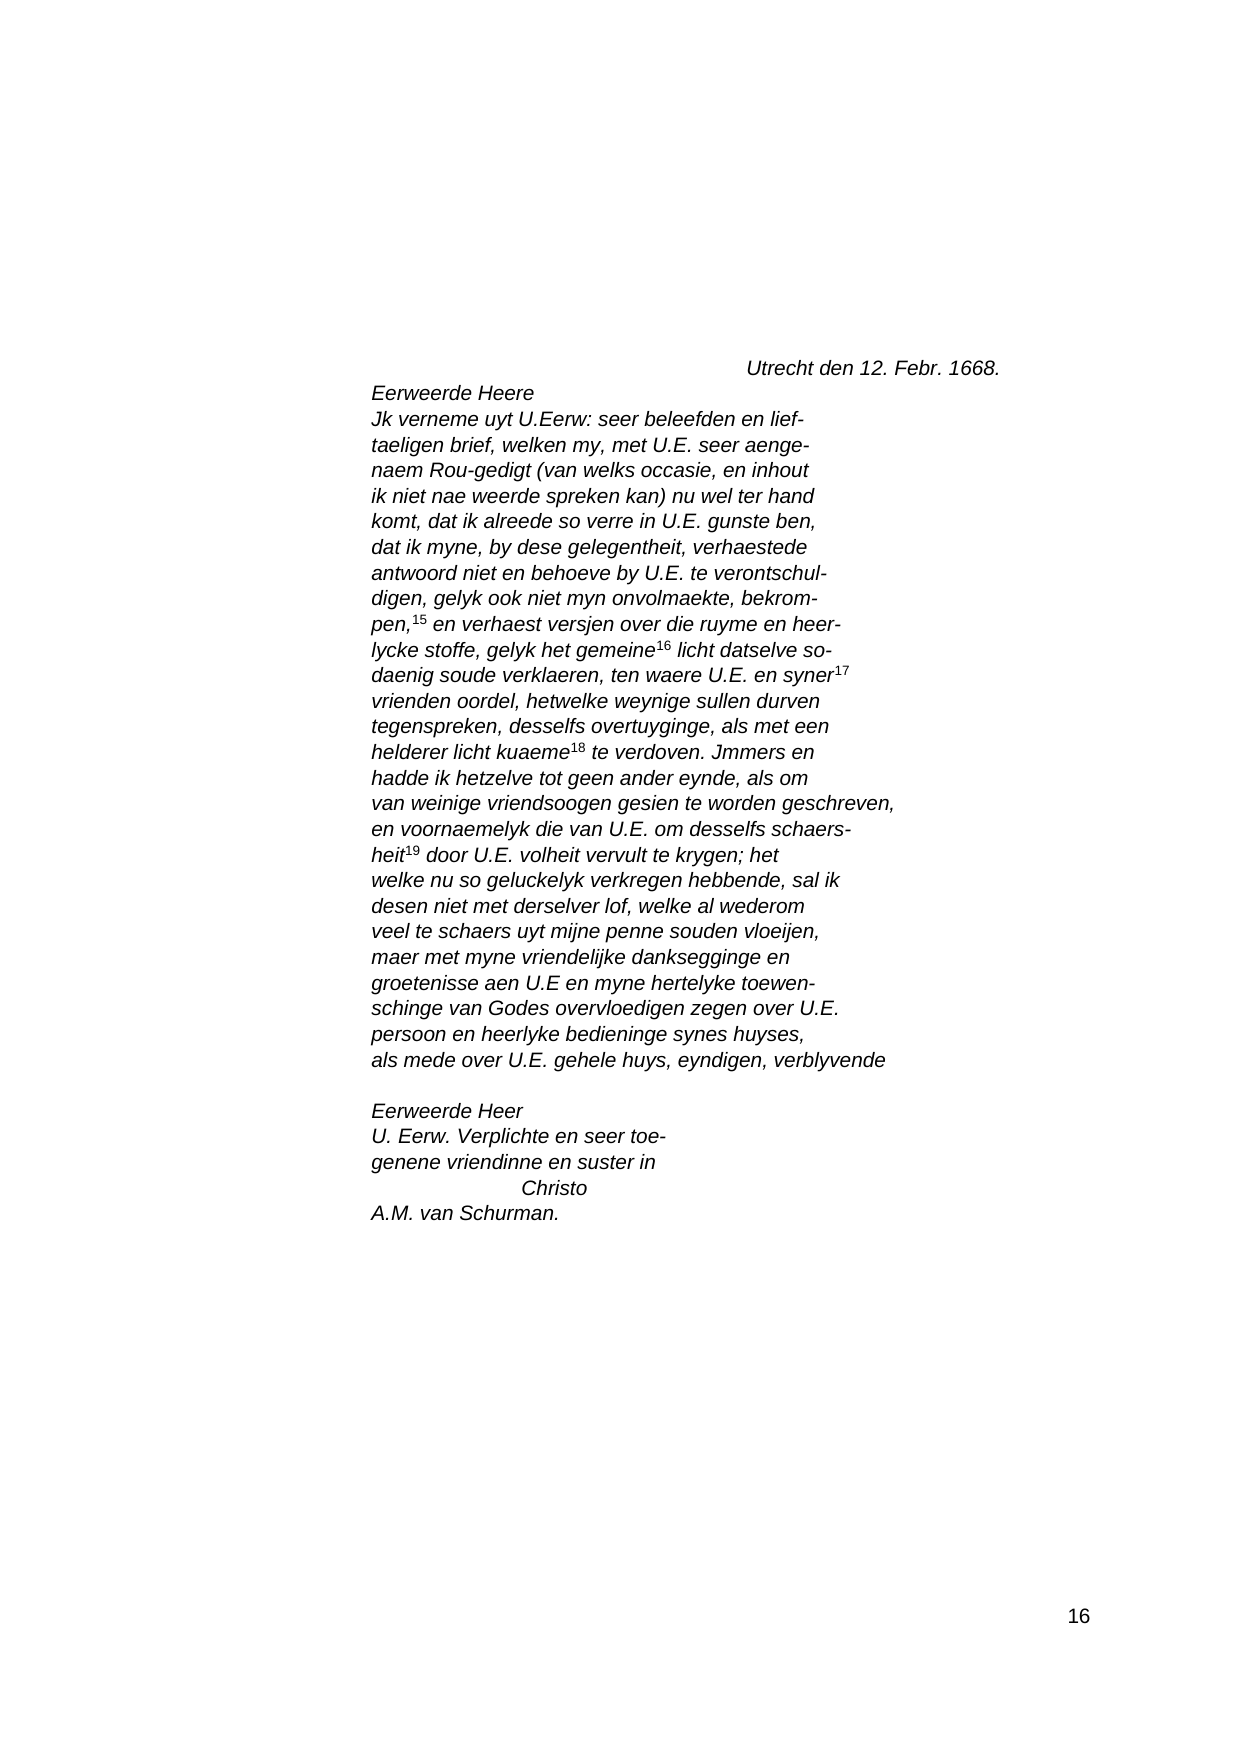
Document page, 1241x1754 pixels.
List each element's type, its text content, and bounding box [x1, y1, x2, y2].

text helderer licht kuaeme te verdoven. Jmmers en [371, 740, 1090, 764]
text tegenspreken, desselfs overtuyginge, als met een [371, 714, 1090, 738]
text ik niet nae weerde spreken kan) nu wel ter hand [371, 484, 1090, 508]
text veel te schaers uyt mijne penne souden vloeijen, [371, 919, 1090, 943]
text groetenisse aen U.E en myne hertelyke toewen- [371, 971, 1090, 994]
text U. Eerw. Verplichte en seer toe- [371, 1124, 1090, 1148]
text Eerweerde Heer [371, 1099, 1090, 1123]
text Eerweerde Heere [371, 381, 1090, 405]
text persoon en heerlyke bedieninge synes huyses, [371, 1022, 1090, 1046]
text hadde ik hetzelve tot geen ander eynde, als om [371, 766, 1090, 789]
text digen, gelyk ook niet myn onvolmaekte, bekrom- [371, 586, 1090, 610]
text genene vriendinne en suster in [371, 1150, 1090, 1174]
text antwoord niet en behoeve by U.E. te verontschul- [371, 561, 1090, 584]
text desen niet met derselver lof, welke al wederom [371, 894, 1090, 918]
text van weinige vriendsoogen gesien te worden geschreven, [371, 791, 1090, 815]
text en voornaemelyk die van U.E. om desselfs schaers- [371, 817, 1090, 841]
text heit door U.E. volheit vervult te krygen; het [371, 842, 1090, 866]
text maer met myne vriendelijke danksegginge en [371, 945, 1090, 969]
text pen, en verhaest versjen over die ruyme en heer- [371, 612, 1090, 636]
text Christo [446, 1176, 1090, 1199]
text Utrecht den 12. Febr. 1668. [671, 356, 1090, 379]
text naem Rou-gedigt (van welks occasie, en inhout [371, 458, 1090, 482]
text Jk verneme uyt U.Eerw: seer beleefden en lief- [371, 407, 1090, 431]
text lycke stoffe, gelyk het gemeine licht datselve so- [371, 637, 1090, 661]
text vrienden oordel, hetwelke weynige sullen durven [371, 689, 1090, 713]
text A.M. van Schurman. [371, 1201, 1090, 1225]
text daenig soude verklaeren, ten waere U.E. en syner [371, 663, 1090, 687]
text dat ik myne, by dese gelegentheit, verhaestede [371, 535, 1090, 559]
text schinge van Godes overvloedigen zegen over U.E. [371, 996, 1090, 1020]
text komt, dat ik alreede so verre in U.E. gunste ben, [371, 509, 1090, 533]
text taeligen brief, welken my, met U.E. seer aenge- [371, 432, 1090, 456]
text als mede over U.E. gehele huys, eyndigen, verblyvende [371, 1047, 1090, 1071]
text welke nu so geluckelyk verkregen hebbende, sal ik [371, 868, 1090, 892]
